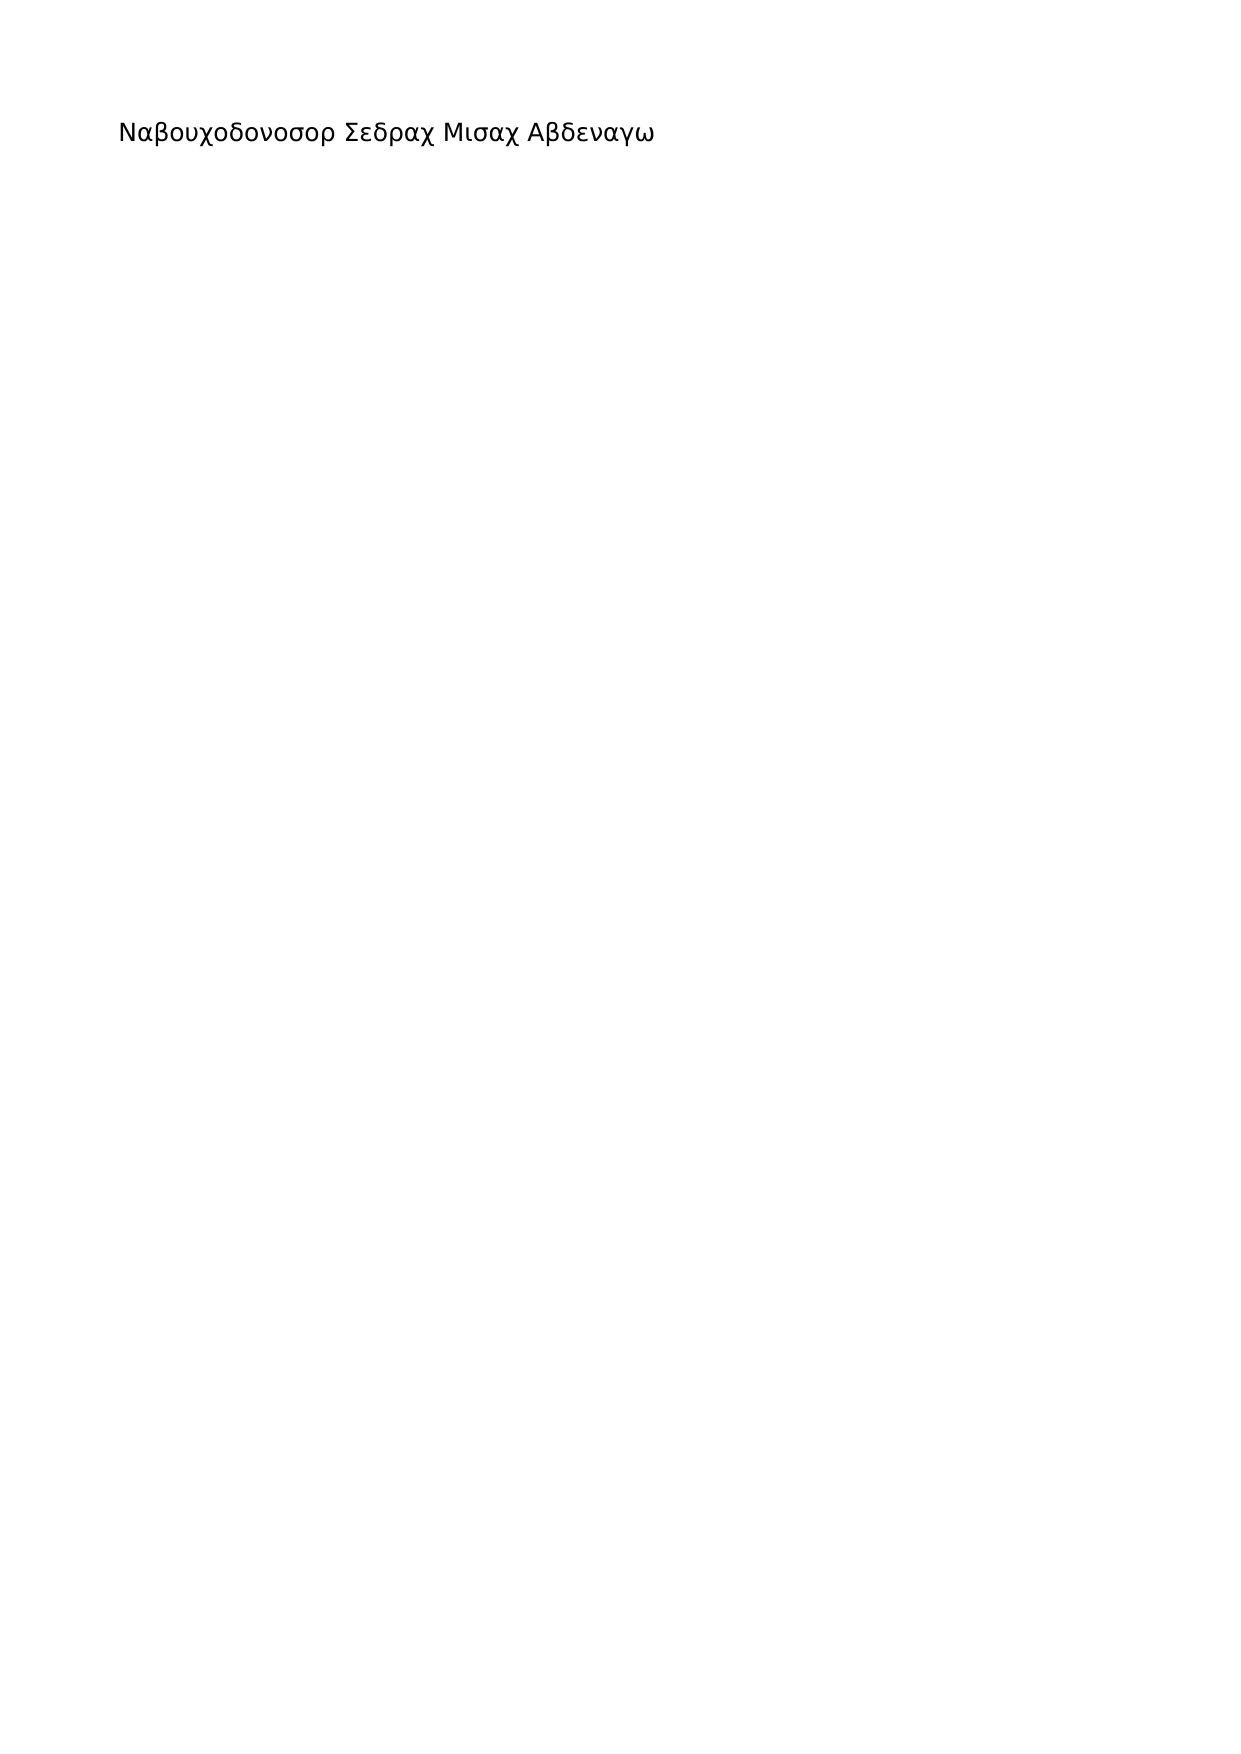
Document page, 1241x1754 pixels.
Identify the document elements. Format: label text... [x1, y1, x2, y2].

text Ναβουχοδονοσορ Σεδραχ Μισαχ Αβδεναγω [118, 118, 1122, 147]
